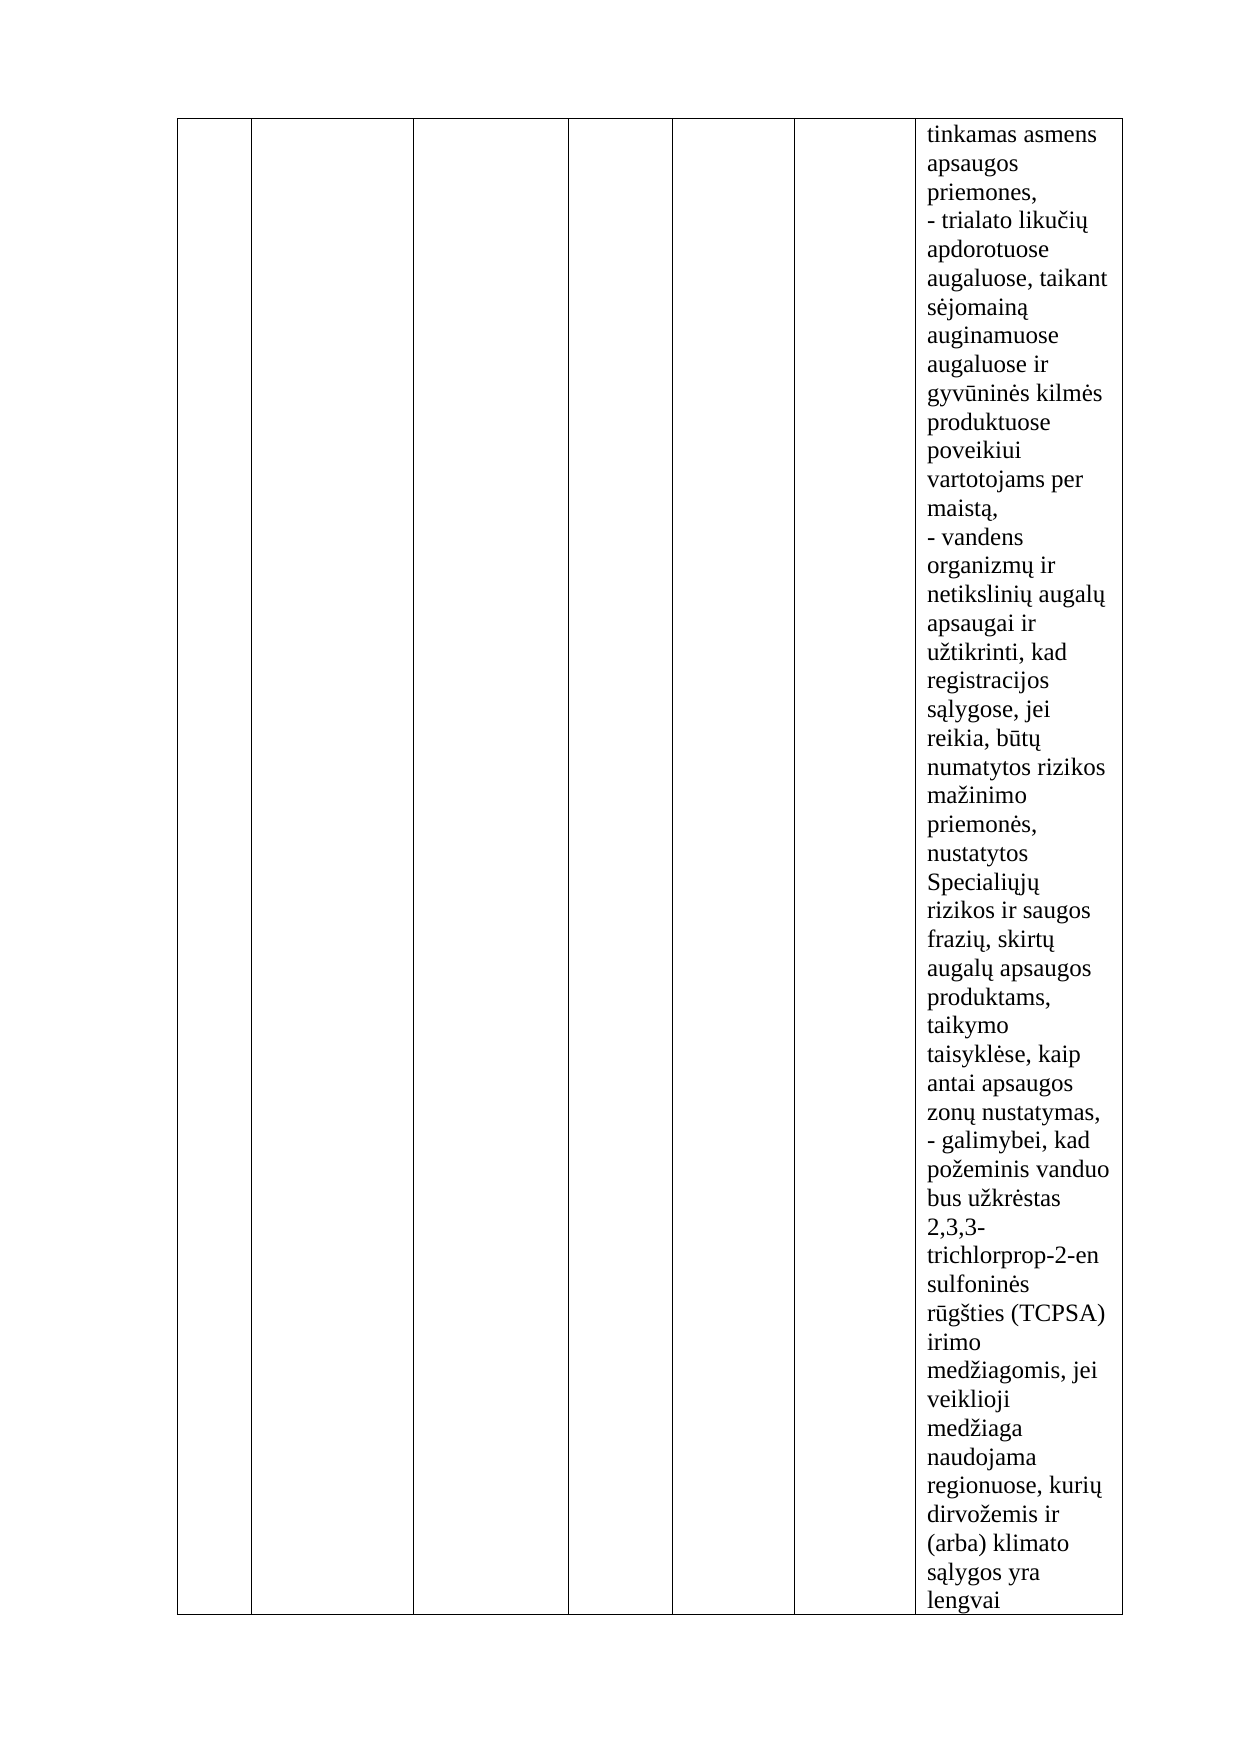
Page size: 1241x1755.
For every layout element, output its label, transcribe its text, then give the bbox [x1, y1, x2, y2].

table_cell [252, 119, 413, 1614]
table_cell [673, 119, 794, 1614]
table_cell [569, 119, 672, 1614]
table_cell [795, 119, 915, 1614]
table_cell [178, 119, 251, 1614]
table_cell [414, 119, 568, 1614]
table_cell tinkamas asmens apsaugos priemones, - trialato likučių apdorotuose augaluose, taikant sėjomainą auginamuose augaluose ir gyvūninės kilmės produktuose poveikiui vartotojams per maistą, - vandens organizmų ir netikslinių augalų apsaugai ir užtikrinti, kad registracijos sąlygose, jei reikia, būtų numatytos rizikos mažinimo priemonės, nustatytos Specialiųjų rizikos ir saugos frazių, skirtų augalų apsaugos produktams, taikymo taisyklėse, kaip antai apsaugos zonų nustatymas, - galimybei, kad požeminis vanduo bus užkrėstas 2,3,3-trichlorprop-2-en sulfoninės rūgšties (TCPSA) irimo medžiagomis, jei veiklioji medžiaga naudojama regionuose, kurių dirvožemis ir (arba) klimato sąlygos yra lengvai [916, 119, 1122, 1614]
